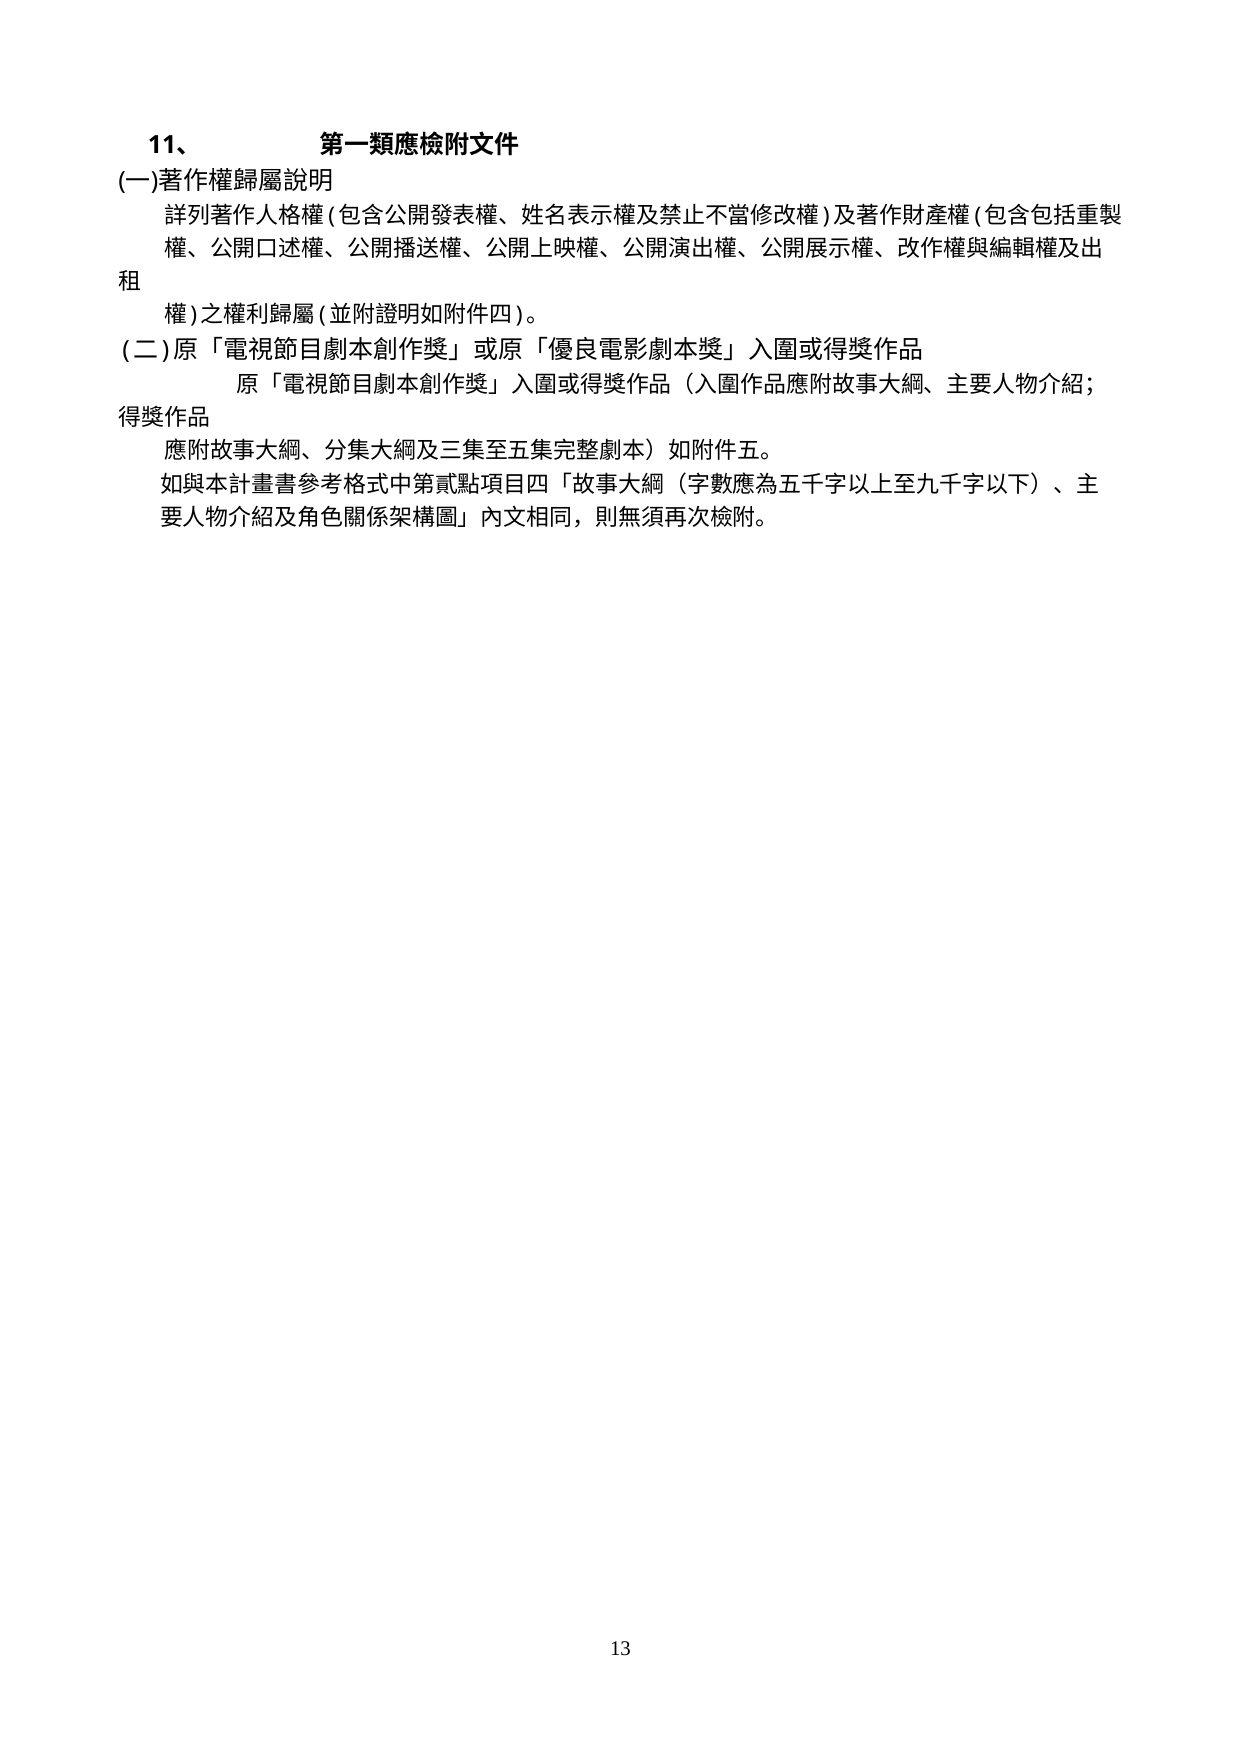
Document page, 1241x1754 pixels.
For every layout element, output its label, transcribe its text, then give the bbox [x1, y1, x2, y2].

subtitle 第一類應檢附文件 [148, 124, 1122, 160]
subtitle (一)著作權歸屬說明 [118, 160, 1122, 197]
text 如與本計畫書參考格式中第貳點項目四「故事大綱（字數應為五千字以上至九千字以下）、主要人物介紹及角色關係架構圖」內文相同，則無須再次檢附。 [160, 466, 1122, 532]
text 權、公開口述權、公開播送權、公開上映權、公開演出權、公開展示權、改作權與編輯權及出租 [118, 230, 1122, 296]
text 應附故事大綱、分集大綱及三集至五集完整劇本）如附件五。 [118, 432, 1122, 466]
text 權)之權利歸屬(並附證明如附件四)。 [118, 296, 1122, 330]
text 詳列著作人格權(包含公開發表權、姓名表示權及禁止不當修改權)及著作財產權(包含包括重製 [118, 197, 1122, 230]
subtitle (二)原「電視節目劇本創作獎」或原「優良電影劇本獎」入圍或得獎作品 [118, 330, 1122, 366]
text 原「電視節目劇本創作獎」入圍或得獎作品（入圍作品應附故事大綱、主要人物介紹；得獎作品 [118, 366, 1122, 432]
